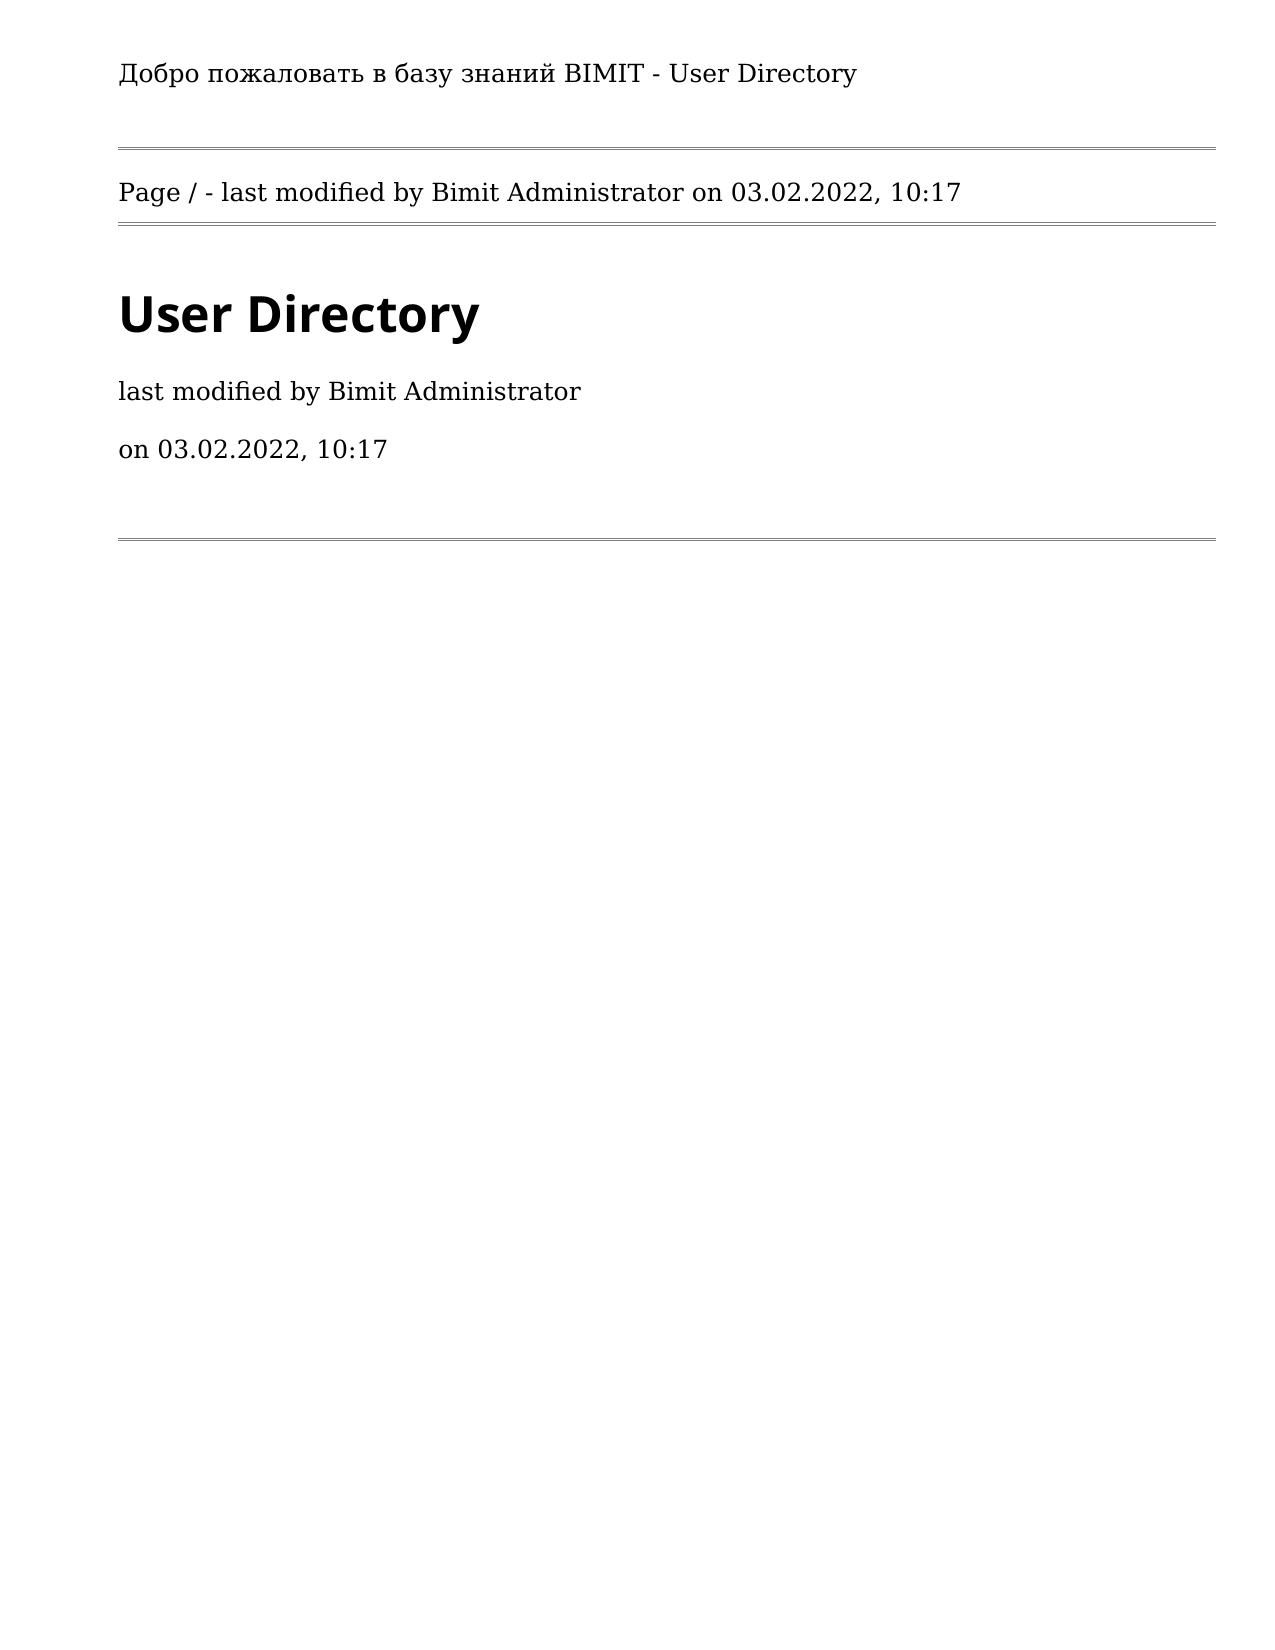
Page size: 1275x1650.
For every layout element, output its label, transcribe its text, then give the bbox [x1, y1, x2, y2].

text on 03.02.2022, 10:17 [118, 435, 1216, 464]
text Page / - last modified by Bimit Administrator on 03.02.2022, 10:17 [118, 179, 1216, 208]
subtitle User Directory [118, 279, 1216, 347]
text Добро пожаловать в базу знаний BIMIT - User Directory [118, 59, 1216, 88]
text last modified by Bimit Administrator [118, 377, 1216, 406]
